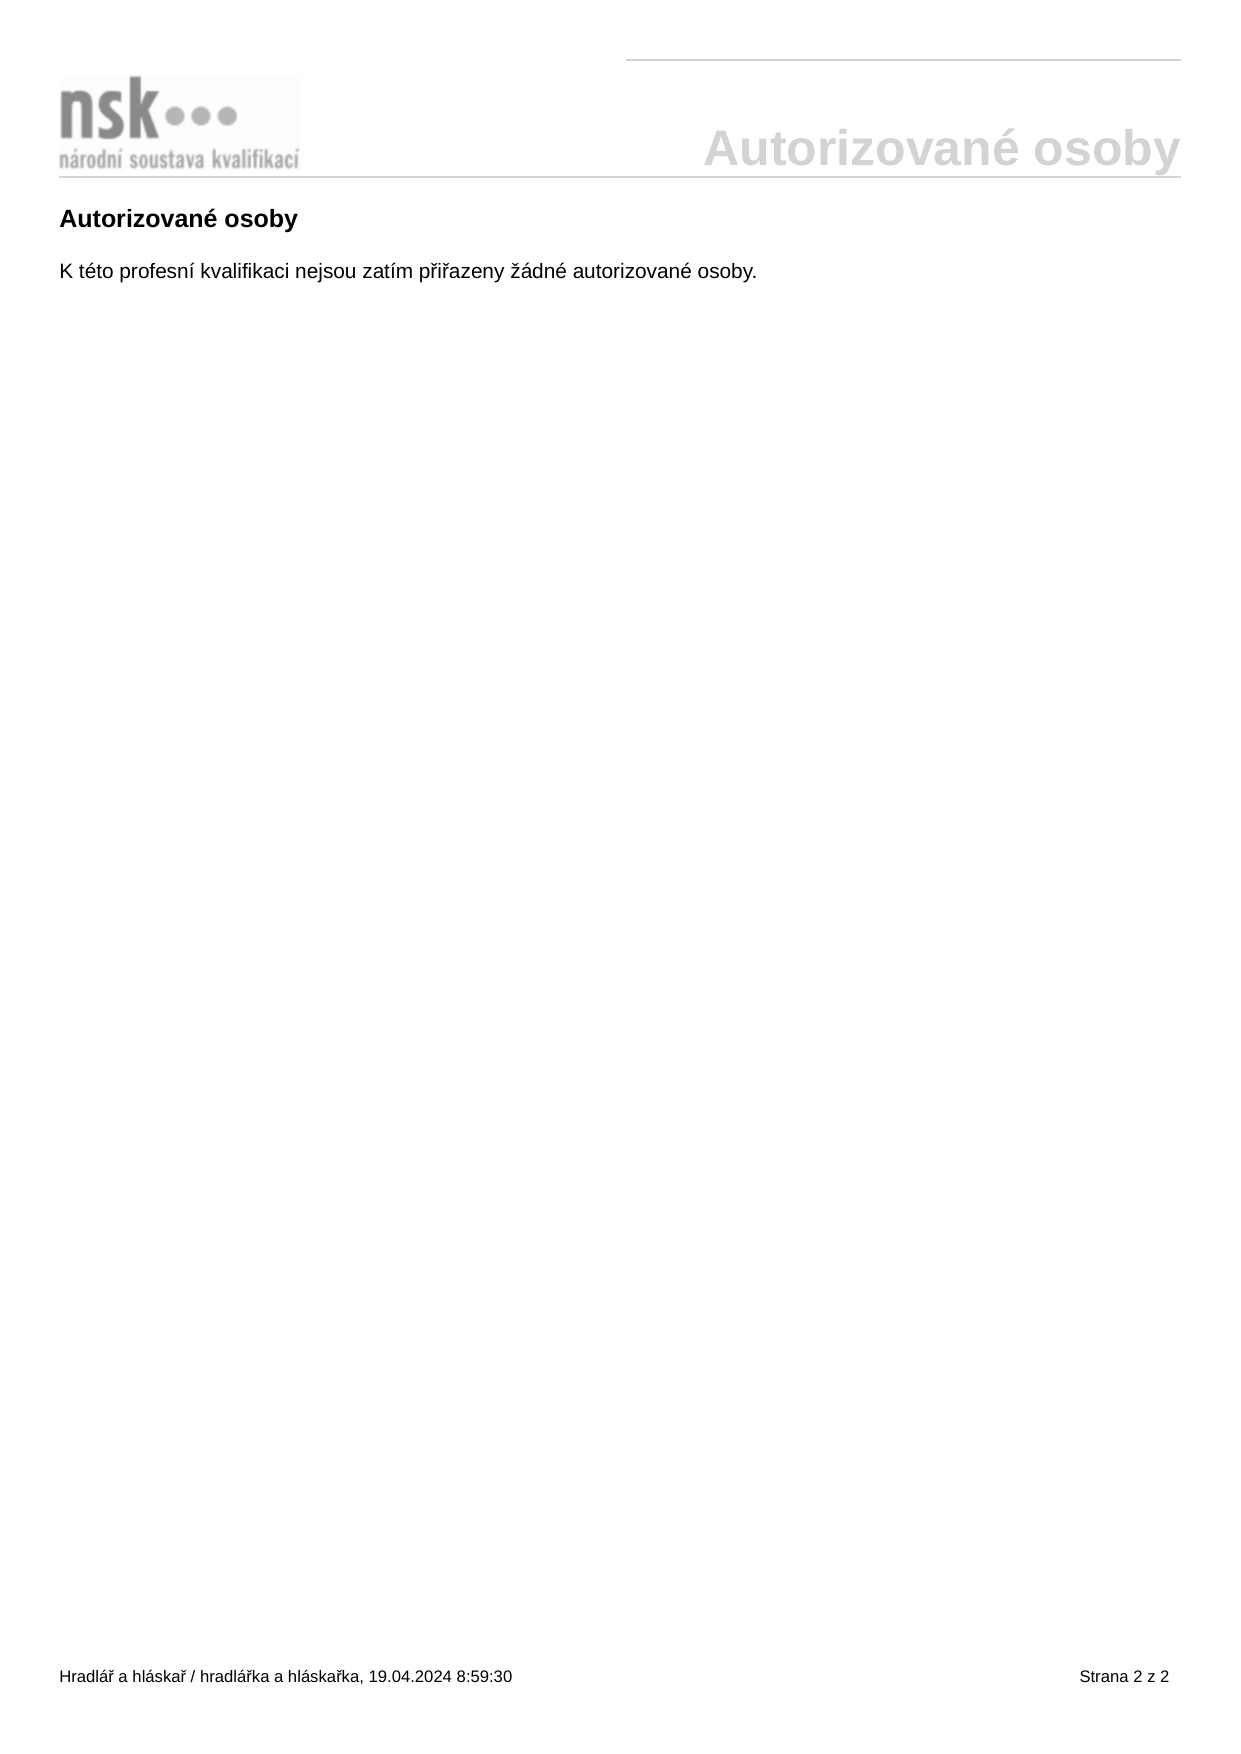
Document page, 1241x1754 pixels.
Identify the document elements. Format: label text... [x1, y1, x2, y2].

table_cell [484, 1421, 620, 1658]
table_cell [862, 883, 1169, 1183]
table_cell [1169, 583, 1181, 883]
table_cell [1169, 1421, 1181, 1658]
table_cell [484, 883, 620, 1183]
table_cell [620, 1183, 626, 1421]
table_cell Hradlář a hláskař / hradlářka a hláskařka, 19.04.2024 8:59:30 [59, 1658, 862, 1694]
table_cell [59, 283, 483, 583]
table_cell [484, 194, 620, 200]
table_cell [1169, 194, 1181, 200]
table_cell [862, 283, 1169, 583]
table_cell [862, 1421, 1169, 1658]
table_cell [1169, 1183, 1181, 1421]
table_cell [620, 1421, 626, 1658]
table_cell [59, 194, 483, 200]
table_cell Autorizované osoby [626, 61, 1181, 176]
table_cell [620, 283, 626, 583]
table_cell [59, 883, 483, 1183]
table_cell [59, 178, 1181, 194]
table_cell [626, 283, 862, 583]
table_cell [621, 59, 626, 170]
table_cell [620, 583, 626, 883]
table_cell [59, 1421, 483, 1658]
table_cell [484, 583, 620, 883]
table_cell [484, 171, 620, 176]
table_cell K této profesní kvalifikaci nejsou zatím přiřazeny žádné autorizované osoby. [59, 259, 1181, 283]
table_cell [626, 1421, 862, 1658]
table_cell [862, 194, 1169, 200]
table_cell [484, 283, 620, 583]
table_cell [626, 883, 862, 1183]
table_cell [1169, 883, 1181, 1183]
picture [58, 59, 621, 171]
table_cell [862, 1183, 1169, 1421]
table_cell [59, 236, 483, 259]
table_cell [620, 883, 626, 1183]
table_cell [1169, 236, 1181, 259]
table_cell [1169, 1658, 1181, 1694]
table_cell [484, 1183, 620, 1421]
table_cell [862, 236, 1169, 259]
table_cell Strana 2 z 2 [862, 1658, 1169, 1694]
table_cell [862, 583, 1169, 883]
table_cell [626, 1183, 862, 1421]
table_cell [626, 583, 862, 883]
table_cell [59, 171, 483, 176]
table_cell Autorizované osoby [59, 200, 1181, 236]
table_cell [59, 1183, 483, 1421]
table_cell [626, 236, 862, 259]
table_cell [484, 236, 620, 259]
table_cell [620, 236, 626, 259]
table_cell [1169, 283, 1181, 583]
table_cell [59, 583, 483, 883]
table_cell [626, 194, 862, 200]
